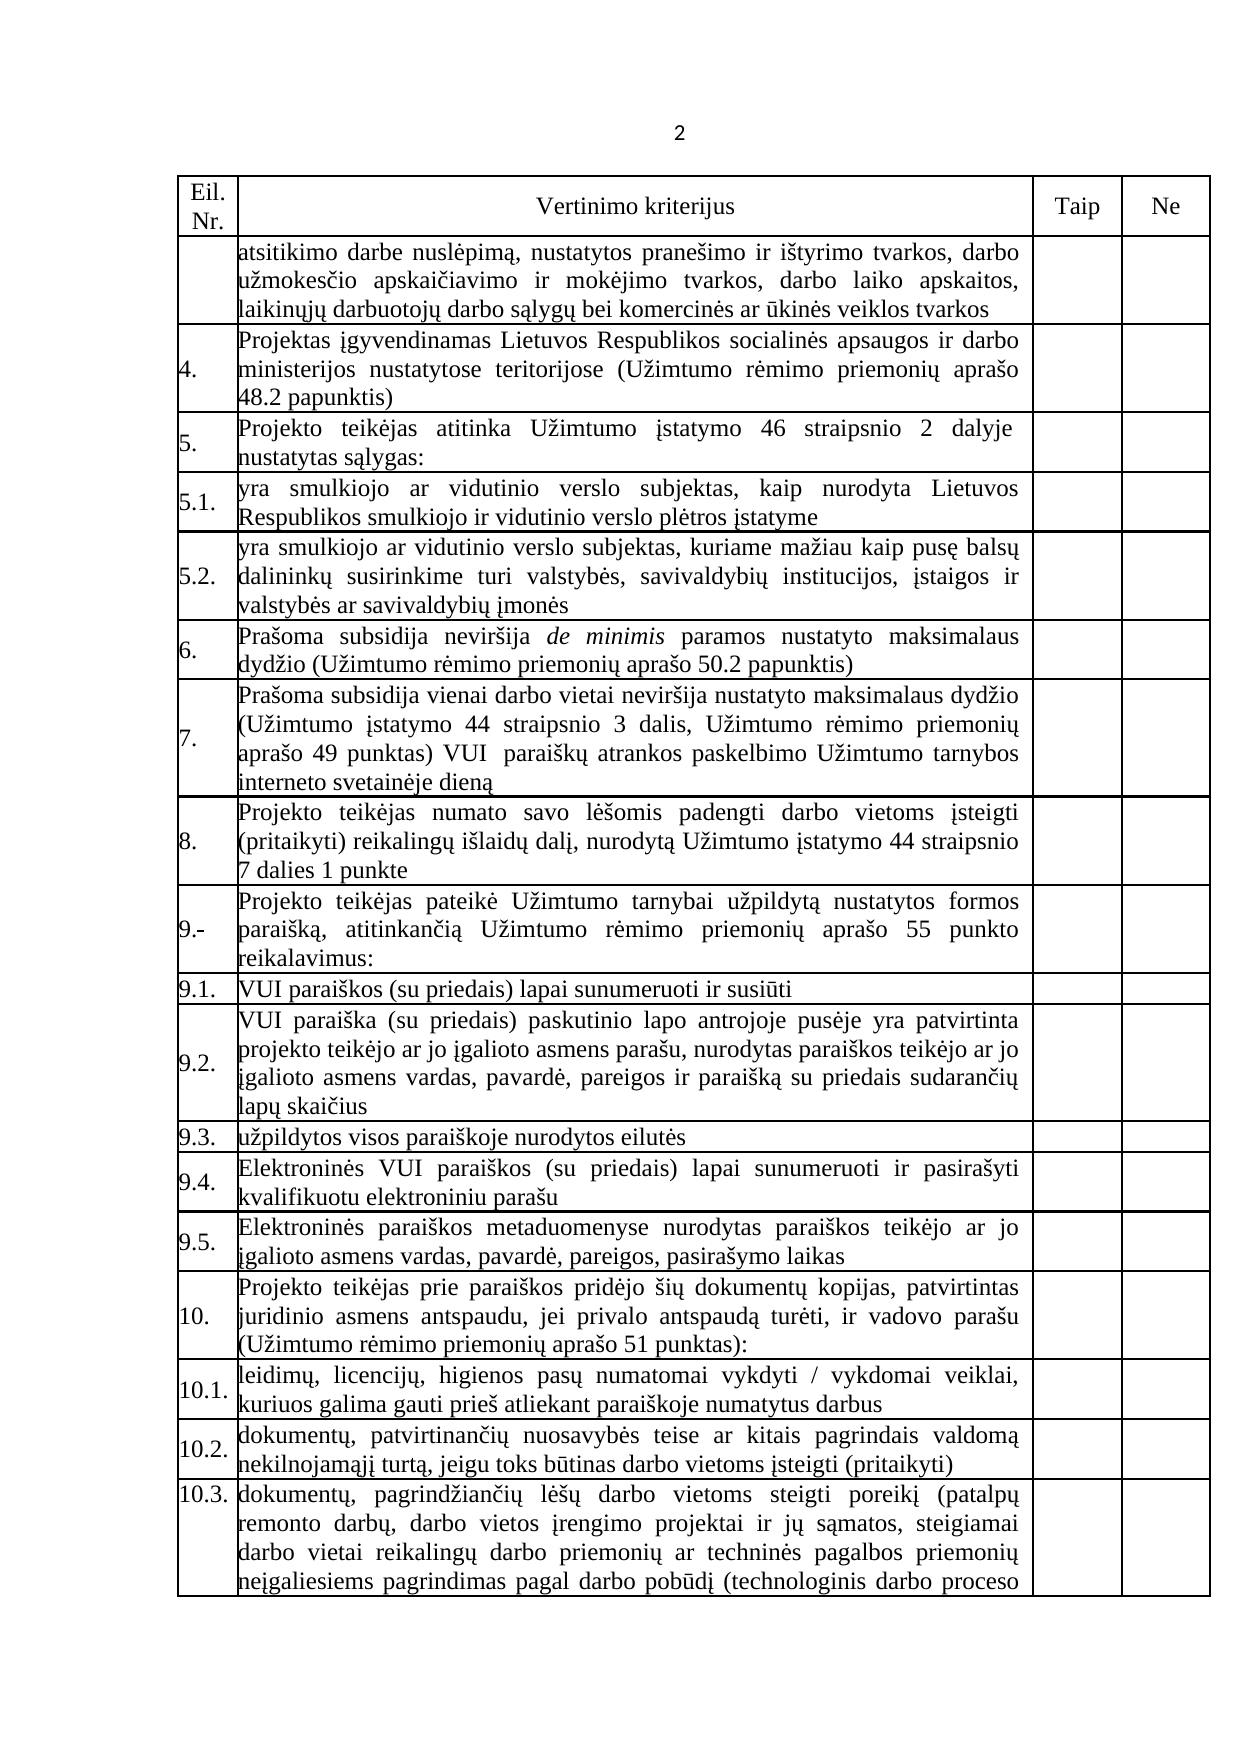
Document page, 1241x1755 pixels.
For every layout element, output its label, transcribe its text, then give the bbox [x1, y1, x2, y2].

table_cell atsitikimo darbe nuslėpimą, nustatytos pranešimo ir ištyrimo tvarkos, darbo užmokesčio apskaičiavimo ir mokėjimo tvarkos, darbo laiko apskaitos, laikinųjų darbuotojų darbo sąlygų bei komercinės ar ūkinės veiklos tvarkos [239, 237, 1032, 323]
table_cell yra smulkiojo ar vidutinio verslo subjektas, kuriame mažiau kaip pusę balsų dalininkų susirinkime turi valstybės, savivaldybių institucijos, įstaigos ir valstybės ar savivaldybių įmonės [239, 533, 1032, 619]
table_cell [1123, 533, 1209, 619]
table_cell 8. [179, 798, 237, 884]
table_cell Projektas įgyvendinamas Lietuvos Respublikos socialinės apsaugos ir darbo ministerijos nustatytose teritorijose (Užimtumo rėmimo priemonių aprašo 48.2 papunktis) [239, 325, 1032, 411]
table_header Ne [1123, 177, 1209, 234]
table_cell [1034, 237, 1121, 323]
table_cell [1034, 974, 1121, 1003]
table_cell [1034, 1360, 1121, 1418]
table_cell VUI paraiškos (su priedais) lapai sunumeruoti ir susiūti [239, 974, 1032, 1003]
table_cell [1123, 473, 1209, 530]
table_cell 5.2. [179, 533, 237, 619]
table_cell [1034, 1005, 1121, 1120]
table_cell užpildytos visos paraiškoje nurodytos eilutės [239, 1122, 1032, 1151]
table_cell [1123, 974, 1209, 1003]
table_cell 10.1. [179, 1360, 237, 1418]
table_cell 7. [179, 680, 237, 795]
table_cell [1123, 1005, 1209, 1120]
table_cell [1123, 413, 1209, 471]
table_cell 5. [179, 413, 237, 471]
table_cell Elektroninės paraiškos metaduomenyse nurodytas paraiškos teikėjo ar jo įgalioto asmens vardas, pavardė, pareigos, pasirašymo laikas [239, 1213, 1032, 1270]
table_cell Prašoma subsidija vienai darbo vietai neviršija nustatyto maksimalaus dydžio (Užimtumo įstatymo 44 straipsnio 3 dalis, Užimtumo rėmimo priemonių aprašo 49 punktas) VUI paraiškų atrankos paskelbimo Užimtumo tarnybos interneto svetainėje dieną [239, 680, 1032, 795]
table_cell Projekto teikėjas prie paraiškos pridėjo šių dokumentų kopijas, patvirtintas juridinio asmens antspaudu, jei privalo antspaudą turėti, ir vadovo parašu (Užimtumo rėmimo priemonių aprašo 51 punktas): [239, 1272, 1032, 1358]
table_cell [1034, 621, 1121, 678]
table_cell yra smulkiojo ar vidutinio verslo subjektas, kaip nurodyta Lietuvos Respublikos smulkiojo ir vidutinio verslo plėtros įstatyme [239, 473, 1032, 530]
table_cell [1123, 325, 1209, 411]
table_cell 6. [179, 621, 237, 678]
table_cell Projekto teikėjas atitinka Užimtumo įstatymo 46 straipsnio 2 dalyje nustatytas sąlygas: [239, 413, 1032, 471]
table_cell [1034, 798, 1121, 884]
table_cell 9.5. [179, 1213, 237, 1270]
table_cell [1123, 1360, 1209, 1418]
table_cell [1123, 1480, 1209, 1594]
table_cell 5.1. [179, 473, 237, 530]
table_header Eil. Nr. [179, 177, 237, 234]
table_cell [1123, 621, 1209, 678]
table_cell [1123, 680, 1209, 795]
table_cell [179, 237, 237, 323]
table_cell Projekto teikėjas numato savo lėšomis padengti darbo vietoms įsteigti (pritaikyti) reikalingų išlaidų dalį, nurodytą Užimtumo įstatymo 44 straipsnio 7 dalies 1 punkte [239, 798, 1032, 884]
table_cell [1034, 533, 1121, 619]
table_cell [1034, 1153, 1121, 1210]
table_cell VUI paraiška (su priedais) paskutinio lapo antrojoje pusėje yra patvirtinta projekto teikėjo ar jo įgalioto asmens parašu, nurodytas paraiškos teikėjo ar jo įgalioto asmens vardas, pavardė, pareigos ir paraišką su priedais sudarančių lapų skaičius [239, 1005, 1032, 1120]
table_cell [1034, 680, 1121, 795]
table_cell [1123, 1213, 1209, 1270]
table_cell 10.2. [179, 1420, 237, 1477]
table_header Vertinimo kriterijus [239, 177, 1032, 234]
table_cell [1123, 798, 1209, 884]
table_cell [1034, 1272, 1121, 1358]
table_cell [1034, 1420, 1121, 1477]
table_cell [1034, 1480, 1121, 1594]
table_cell [1034, 413, 1121, 471]
table_cell [1034, 473, 1121, 530]
table_cell dokumentų, patvirtinančių nuosavybės teise ar kitais pagrindais valdomą nekilnojamąjį turtą, jeigu toks būtinas darbo vietoms įsteigti (pritaikyti) [239, 1420, 1032, 1477]
table_cell [1123, 1420, 1209, 1477]
table_cell 9.3. [179, 1122, 237, 1151]
table_cell 9.4. [179, 1153, 237, 1210]
table_cell [1034, 325, 1121, 411]
table_cell 10.3. [179, 1480, 237, 1594]
table_cell [1123, 237, 1209, 323]
table_cell 10. [179, 1272, 237, 1358]
table_cell dokumentų, pagrindžiančių lėšų darbo vietoms steigti poreikį (patalpų remonto darbų, darbo vietos įrengimo projektai ir jų sąmatos, steigiamai darbo vietai reikalingų darbo priemonių ar techninės pagalbos priemonių neįgaliesiems pagrindimas pagal darbo pobūdį (technologinis darbo proceso [239, 1480, 1032, 1594]
table_cell [1123, 886, 1209, 972]
table_cell 9.1. [179, 974, 237, 1003]
table_cell 9. [179, 886, 237, 972]
table_cell Elektroninės VUI paraiškos (su priedais) lapai sunumeruoti ir pasirašyti kvalifikuotu elektroniniu parašu [239, 1153, 1032, 1210]
table_header Taip [1034, 177, 1121, 234]
table_cell [1034, 1213, 1121, 1270]
table_cell [1034, 1122, 1121, 1151]
table_cell 9.2. [179, 1005, 237, 1120]
table_cell [1123, 1272, 1209, 1358]
table_cell 4. [179, 325, 237, 411]
table_cell [1123, 1153, 1209, 1210]
table_cell [1034, 886, 1121, 972]
table_cell [1123, 1122, 1209, 1151]
table_cell Projekto teikėjas pateikė Užimtumo tarnybai užpildytą nustatytos formos paraišką, atitinkančią Užimtumo rėmimo priemonių aprašo 55 punkto reikalavimus: [239, 886, 1032, 972]
table_cell leidimų, licencijų, higienos pasų numatomai vykdyti / vykdomai veiklai, kuriuos galima gauti prieš atliekant paraiškoje numatytus darbus [239, 1360, 1032, 1418]
table_cell Prašoma subsidija neviršija de minimis paramos nustatyto maksimalaus dydžio (Užimtumo rėmimo priemonių aprašo 50.2 papunktis) [239, 621, 1032, 678]
